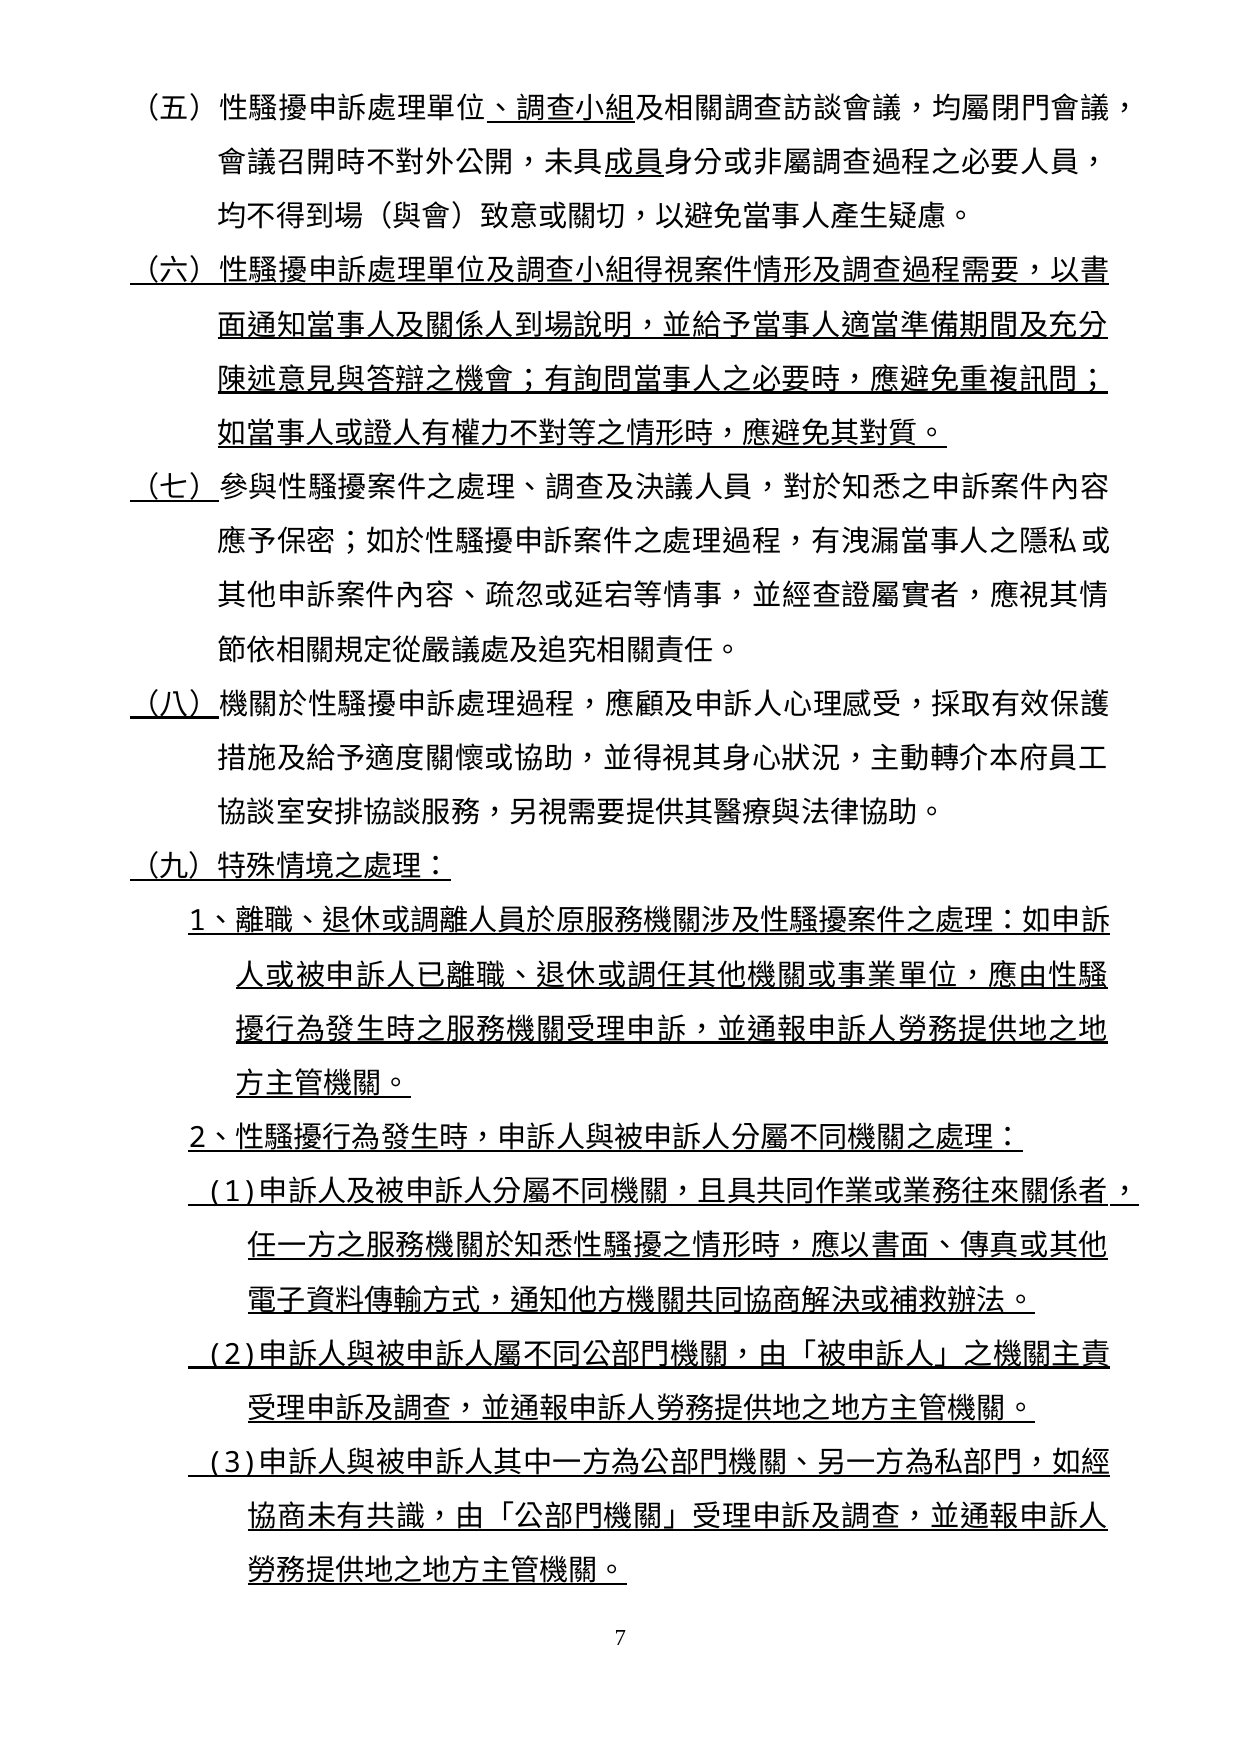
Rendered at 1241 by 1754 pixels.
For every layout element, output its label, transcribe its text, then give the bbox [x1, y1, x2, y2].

text （九）特殊情境之處理： [130, 833, 1110, 887]
text 受理申訴及調查，並通報申訴人勞務提供地之地方主管機關。 [188, 1369, 1110, 1429]
text （六）性騷擾申訴處理單位及調查小組得視案件情形及調查過程需要，以書面通知當事人及關係人到場說明，並給予當事人適當準備期間及充分陳述意見與答辯之機會；有詢問當事人之必要時，應避免重複訊問；如當事人或證人有權力不對等之情形時，應避免其對質。 [130, 237, 1110, 454]
text （八）機關於性騷擾申訴處理過程，應顧及申訴人心理感受，採取有效保護措施及給予適度關懷或協助，並得視其身心狀況，主動轉介本府員工協談室安排協談服務，另視需要提供其醫療與法律協助。 [130, 671, 1110, 833]
text 1、離職、退休或調離人員於原服務機關涉及性騷擾案件之處理：如申訴 [188, 887, 1110, 933]
text （七）參與性騷擾案件之處理、調查及決議人員，對於知悉之申訴案件內容應予保密；如於性騷擾申訴案件之處理過程，有洩漏當事人之隱私或其他申訴案件內容、疏忽或延宕等情事，並經查證屬實者，應視其情節依相關規定從嚴議處及追究相關責任。 [130, 454, 1110, 671]
text 2、性騷擾行為發生時，申訴人與被申訴人分屬不同機關之處理： [188, 1104, 1110, 1158]
text 協商未有共識，由「公部門機關」受理申訴及調查，並通報申訴人勞務提供地之地方主管機關。 [188, 1477, 1110, 1592]
text (1)申訴人及被申訴人分屬不同機關，且具共同作業或業務往來關係者，任一方之服務機關於知悉性騷擾之情形時，應以書面、傳真或其他電子資料傳輸方式，通知他方機關共同協商解決或補救辦法。 [188, 1158, 1110, 1321]
text （五）性騷擾申訴處理單位、調查小組及相關調查訪談會議，均屬閉門會議，會議召開時不對外公開，未具成員身分或非屬調查過程之必要人員，均不得到場（與會）致意或關切，以避免當事人產生疑慮。 [130, 75, 1110, 237]
text (2)申訴人與被申訴人屬不同公部門機關，由「被申訴人」之機關主責 [188, 1321, 1110, 1366]
text 人或被申訴人已離職、退休或調任其他機關或事業單位，應由性騷擾行為發生時之服務機關受理申訴，並通報申訴人勞務提供地之地方主管機關。 [188, 935, 1110, 1104]
text (3)申訴人與被申訴人其中一方為公部門機關、另一方為私部門，如經 [188, 1429, 1110, 1475]
